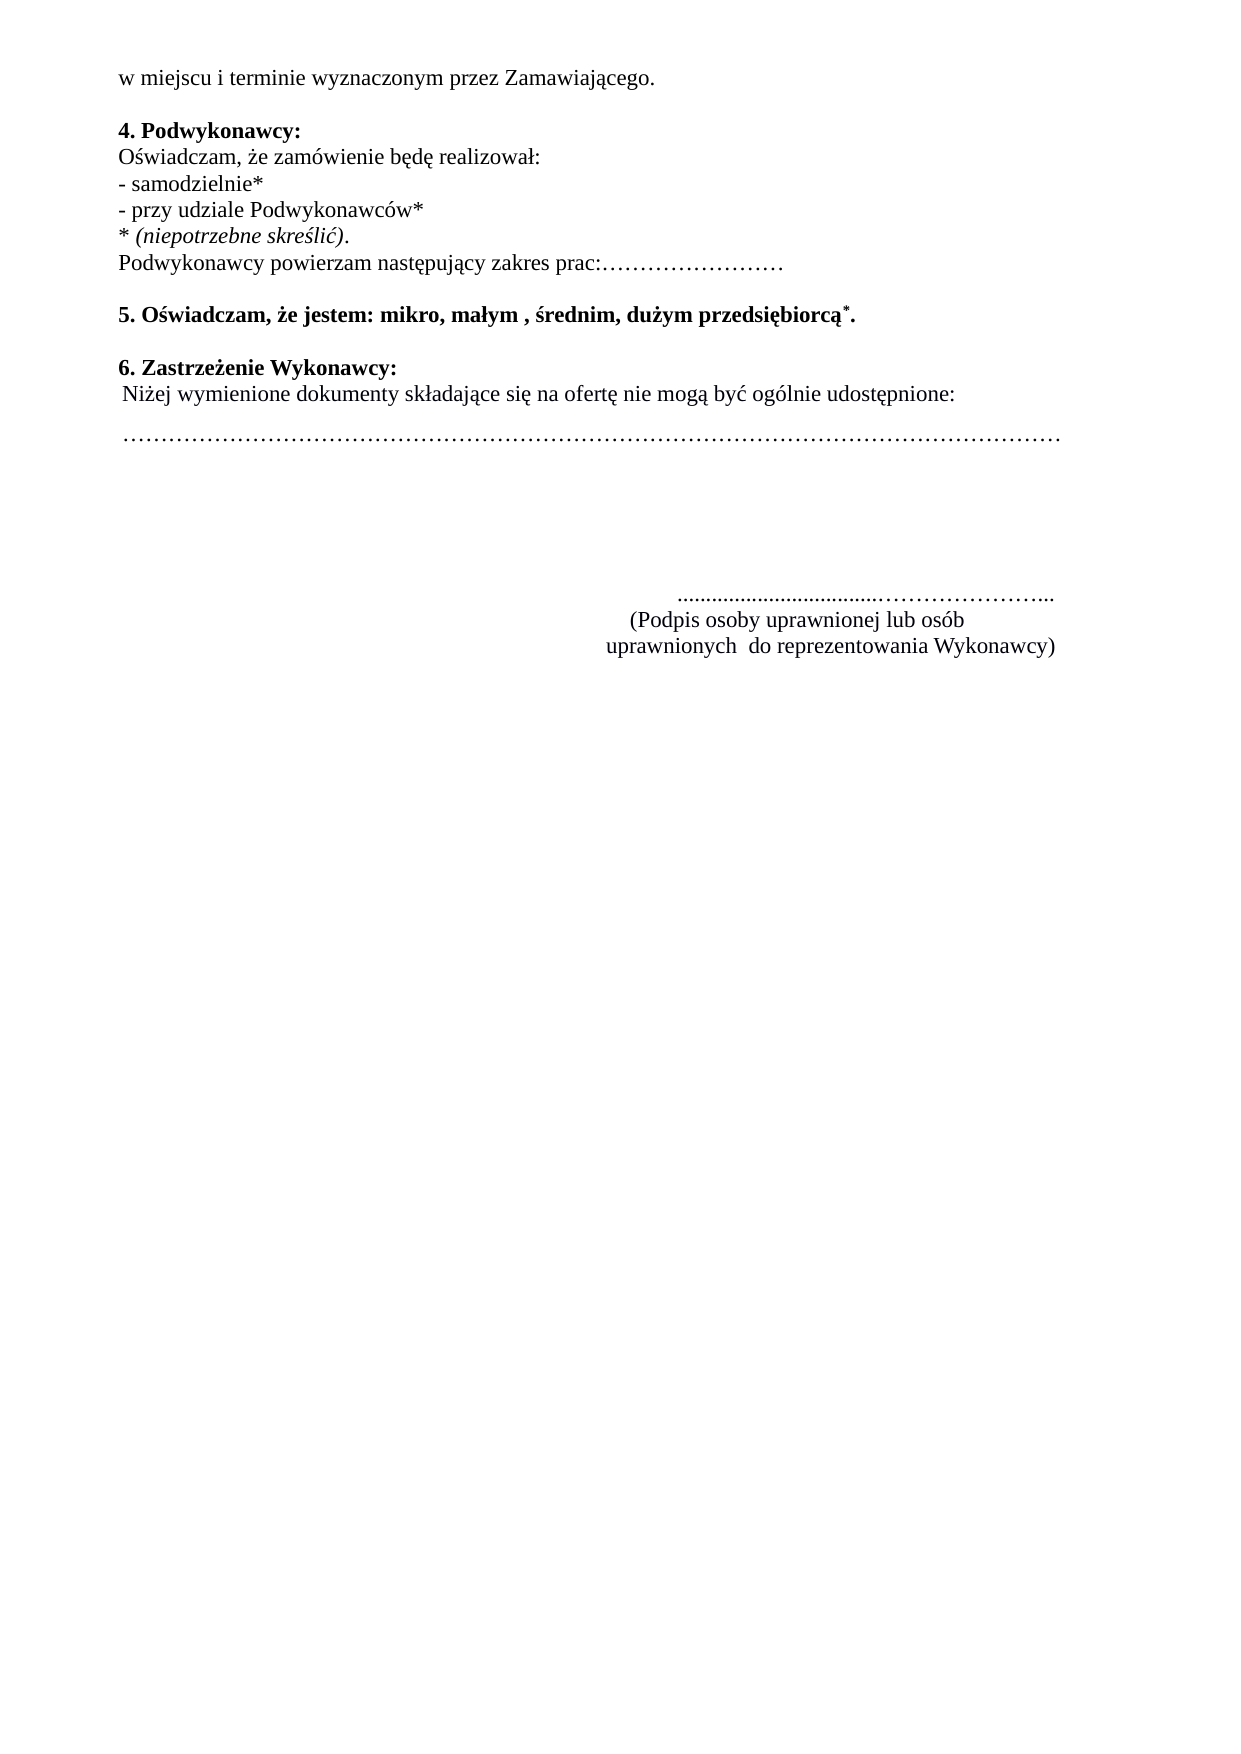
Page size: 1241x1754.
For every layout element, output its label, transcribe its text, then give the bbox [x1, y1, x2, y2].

text uprawnionych do reprezentowania Wykonawcy) [126, 632, 1122, 683]
text w miejscu i terminie wyznaczonym przez Zamawiającego. 4. Podwykonawcy: Oświadczam, że zamówienie będę realizował: - samodzielnie* - przy udziale Podwykonawców* * (niepotrzebne skreślić). Podwykonawcy powierzam następujący zakres prac:…………………… [118, 64, 1122, 275]
text 5. Oświadczam, że jestem: mikro, małym , średnim, dużym przedsiębiorcą*. 6. Zastrzeżenie Wykonawcy: [118, 275, 1122, 381]
text Niżej wymienione dokumenty składające się na ofertę nie mogą być ogólnie udostępnione: [122, 381, 1122, 407]
text (Podpis osoby uprawnionej lub osób [126, 606, 1122, 632]
text …………………………………………………………………………………………………………… [122, 420, 1122, 446]
text ...................................…………………... [126, 580, 1122, 606]
